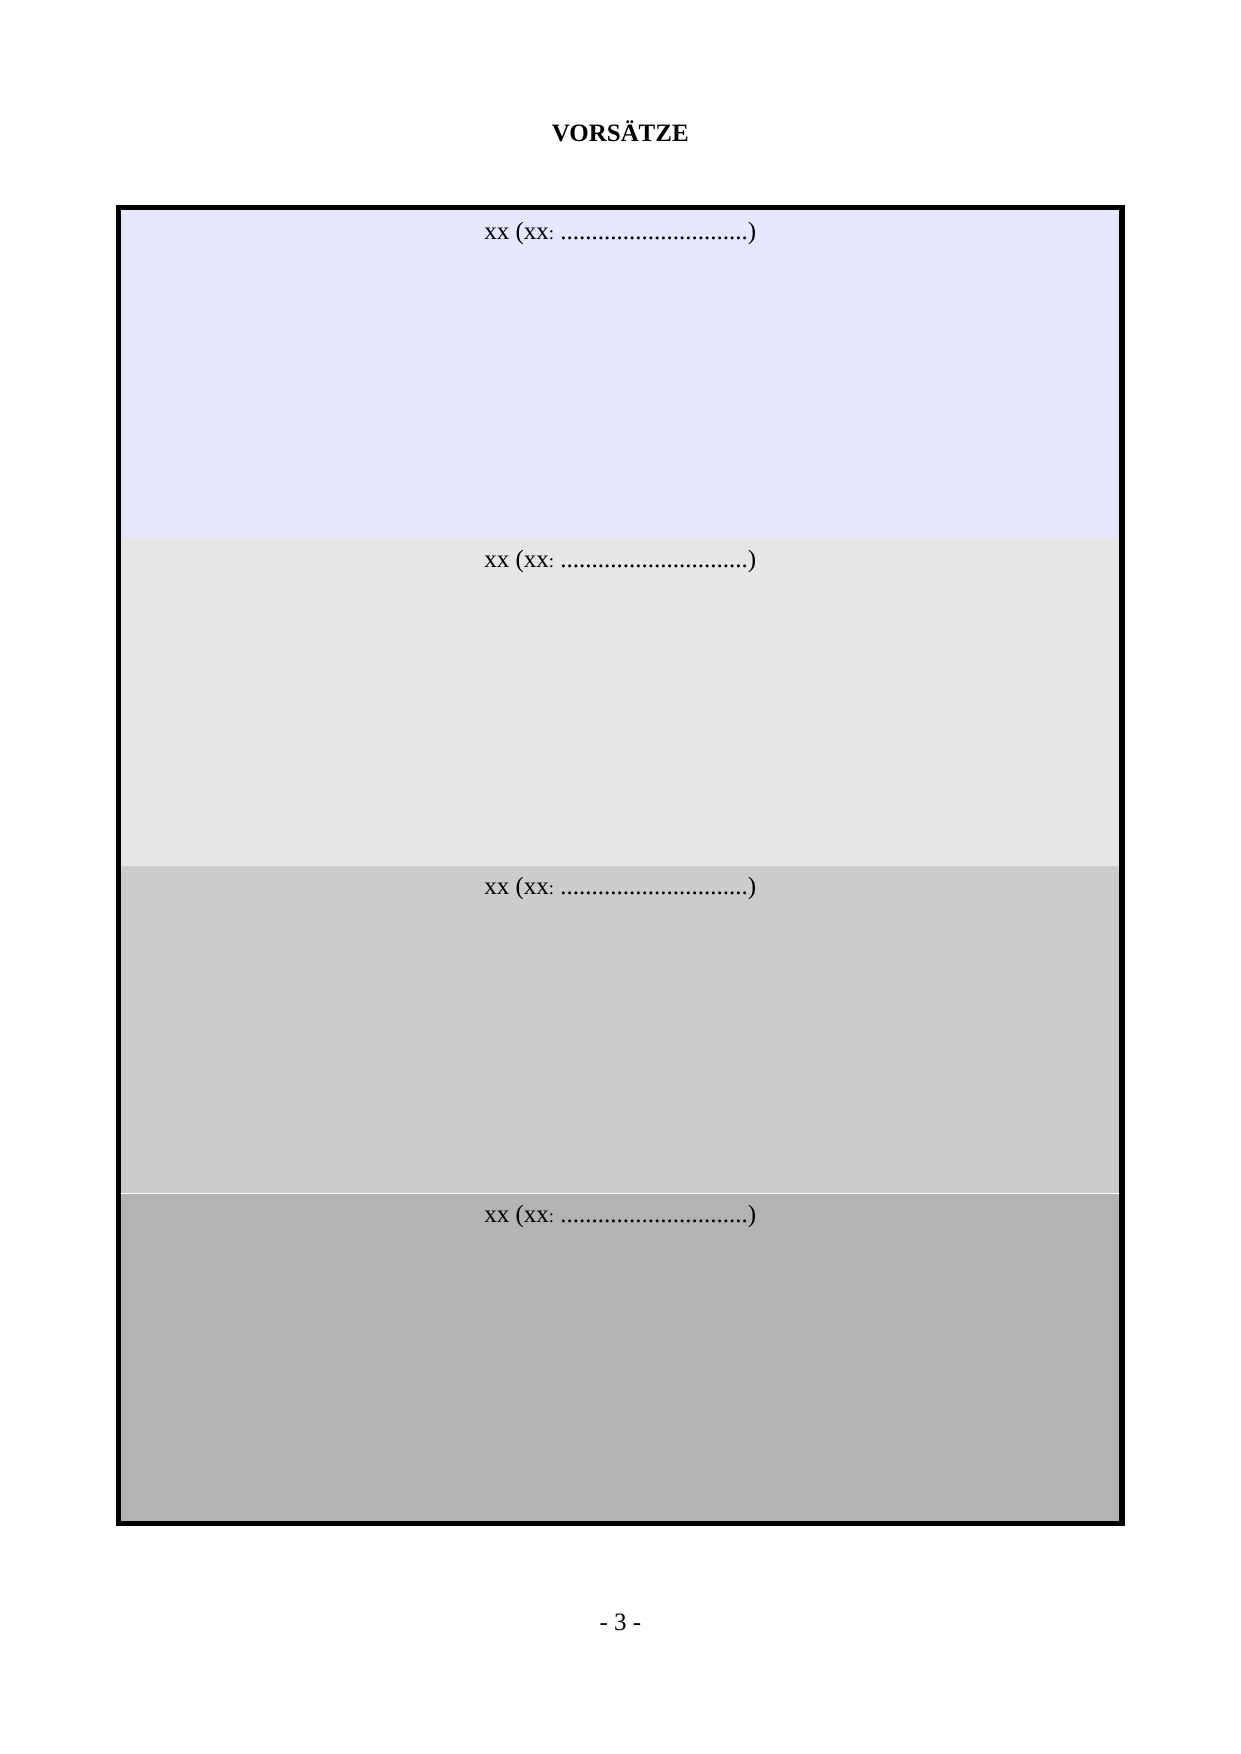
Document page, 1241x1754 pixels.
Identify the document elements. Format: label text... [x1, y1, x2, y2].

table_cell xx (xx: ..............................) [121, 1194, 1119, 1521]
subtitle VORSÄTZE [118, 118, 1122, 147]
table_header xx (xx: ..............................) [121, 210, 1119, 538]
table_cell xx (xx: ..............................) [121, 538, 1119, 866]
table_cell xx (xx: ..............................) [121, 866, 1119, 1193]
